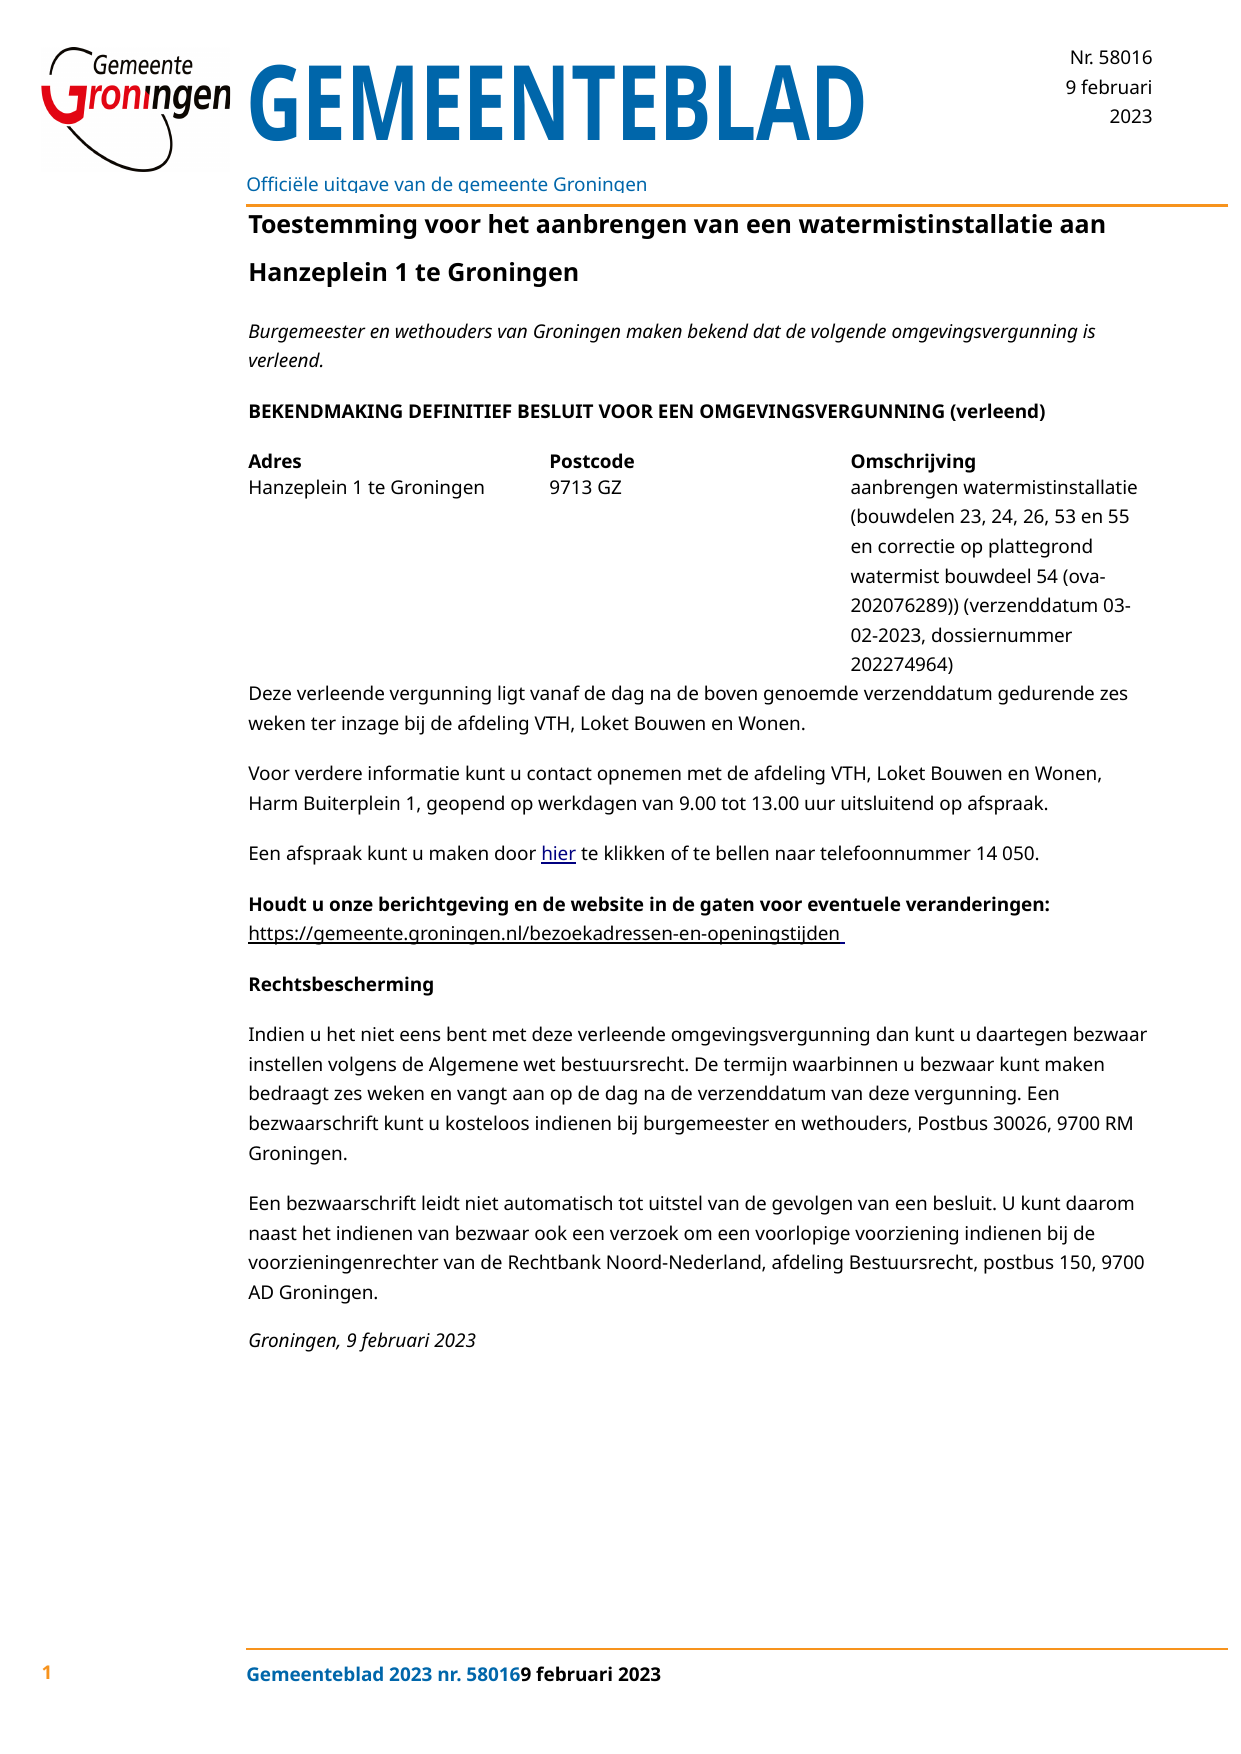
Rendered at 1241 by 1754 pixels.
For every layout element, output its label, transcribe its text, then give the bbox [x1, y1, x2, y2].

text Voor verdere informatie kunt u contact opnemen met de afdeling VTH, Loket Bouwen en Wonen, Harm Buiterplein 1, geopend op werkdagen van 9.00 tot 13.00 uur uitsluitend op afspraak. [248, 761, 1152, 816]
table_header Adres [248, 449, 549, 474]
text Indien u het niet eens bent met deze verleende omgevingsvergunning dan kunt u daartegen bezwaar instellen volgens de Algemene wet bestuursrecht. De termijn waarbinnen u bezwaar kunt maken bedraagt zes weken en vangt aan op de dag na de verzenddatum van deze vergunning. Een bezwaarschrift kunt u kosteloos indienen bij burgemeester en wethouders, Postbus 30026, 9700 RM Groningen. [248, 1021, 1152, 1166]
picture [41, 47, 231, 172]
text Deze verleende vergunning ligt vanaf de dag na de boven genoemde verzenddatum gedurende zes weken ter inzage bij de afdeling VTH, Loket Bouwen en Wonen. [248, 681, 1152, 736]
table_cell Hanzeplein 1 te Groningen [248, 474, 549, 677]
text Een afspraak kunt u maken door hier te klikken of te bellen naar telefoonnummer 14 050. [248, 841, 1152, 866]
table_cell aanbrengen watermistinstallatie (bouwdelen 23, 24, 26, 53 en 55 en correctie op plattegrond watermist bouwdeel 54 (ova-202076289)) (verzenddatum 03-02-2023, dossiernummer 202274964) [850, 474, 1152, 677]
table_cell 9713 GZ [549, 474, 850, 677]
text Een bezwaarschrift leidt niet automatisch tot uitstel van de gevolgen van een besluit. U kunt daarom naast het indienen van bezwaar ook een verzoek om een voorlopige voorziening indienen bij de voorzieningenrechter van de Rechtbank Noord-Nederland, afdeling Bestuursrecht, postbus 150, 9700 AD Groningen. [248, 1190, 1152, 1305]
table_header Omschrijving [850, 449, 1152, 474]
text Groningen, 9 februari 2023 [248, 1327, 1152, 1352]
text Rechtsbescherming [248, 971, 1152, 997]
text Houdt u onze berichtgeving en de website in de gaten voor eventuele veranderingen: https://gemeente.groningen.nl/bezoekadressen-en-openingstijden [248, 891, 1152, 946]
text Toestemming voor het aanbrengen van een watermistinstallatie aan Hanzeplein 1 te Groningen [248, 207, 1152, 288]
text BEKENDMAKING DEFINITIEF BESLUIT VOOR EEN OMGEVINGSVERGUNNING (verleend) [248, 398, 1152, 424]
text Burgemeester en wethouders van Groningen maken bekend dat de volgende omgevingsvergunning is verleend. [248, 318, 1152, 373]
table_header Postcode [549, 449, 850, 474]
